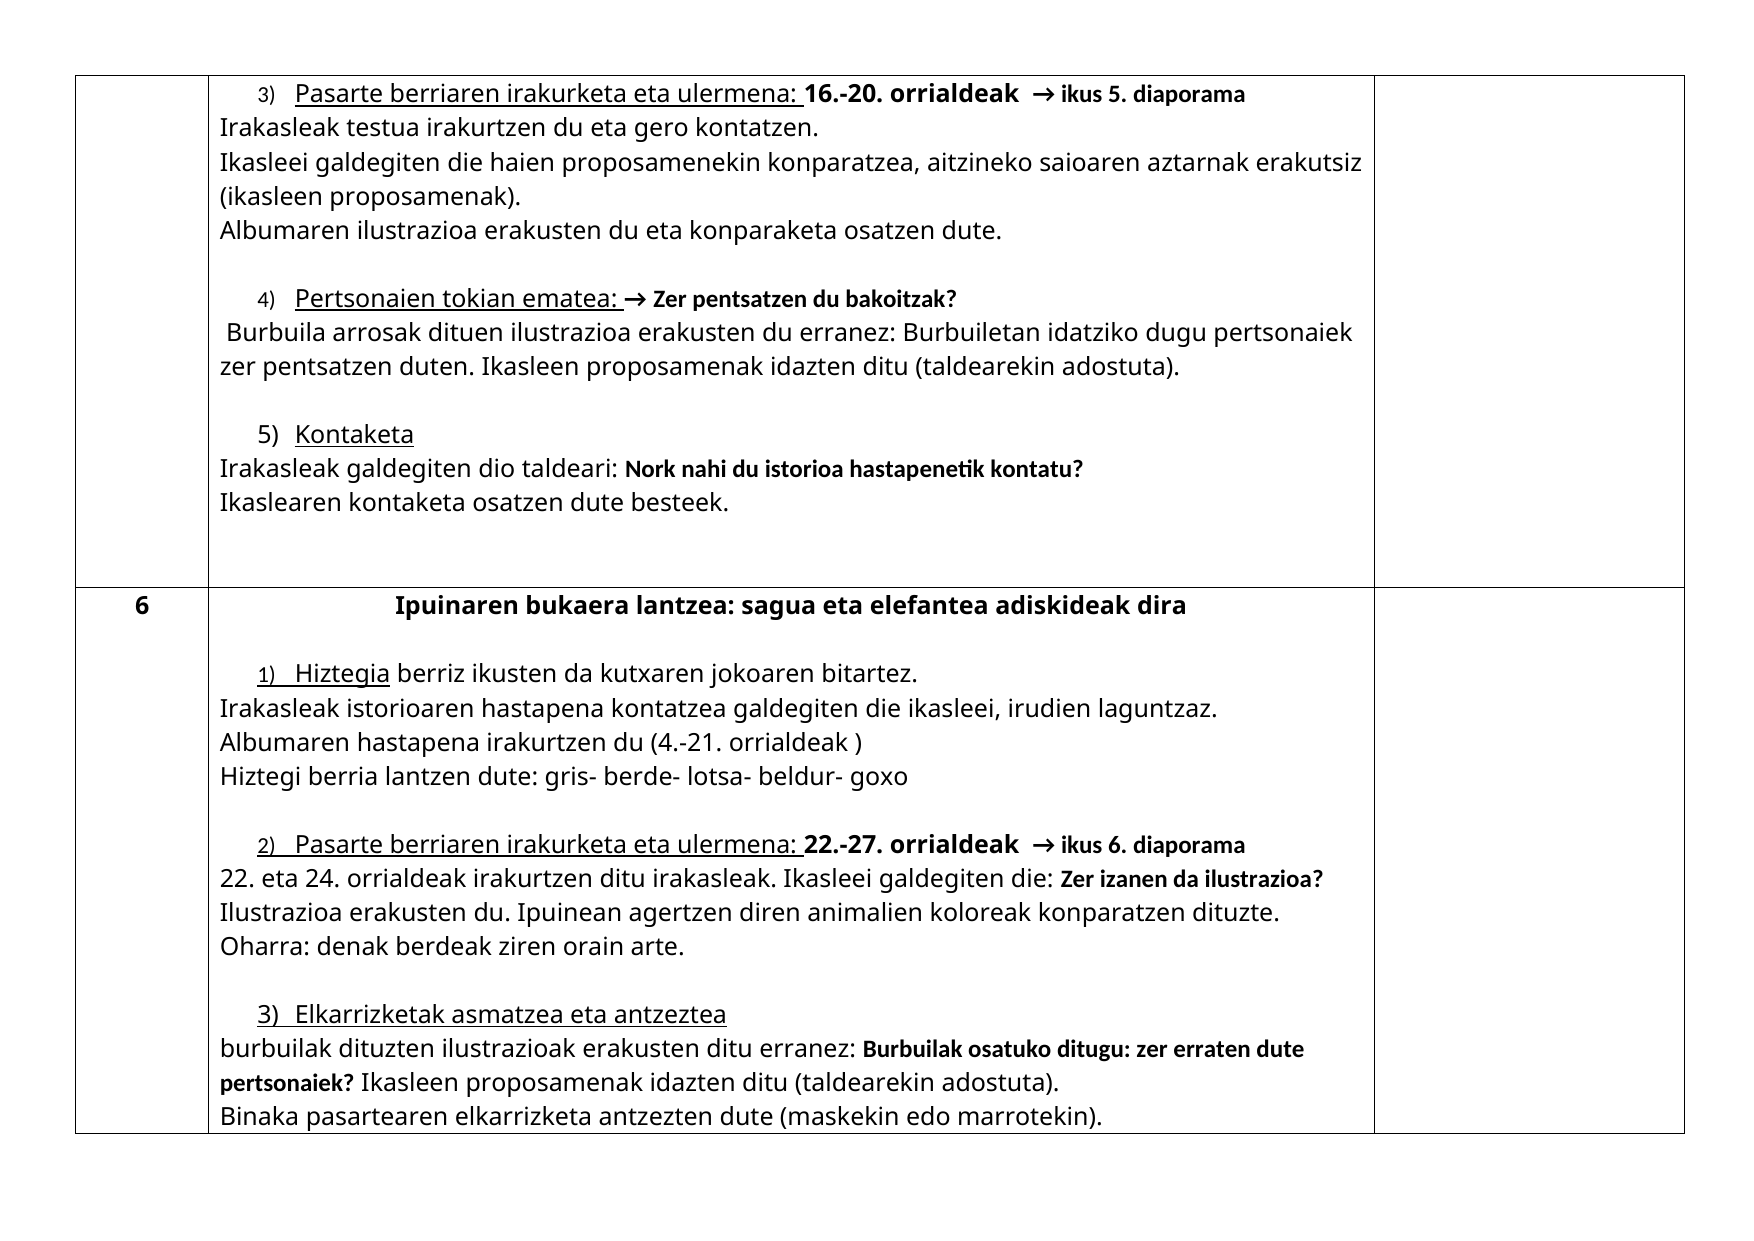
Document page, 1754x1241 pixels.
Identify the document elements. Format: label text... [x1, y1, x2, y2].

table_cell [1375, 588, 1684, 1133]
table_cell [1375, 76, 1684, 587]
table_cell 6 [76, 588, 208, 1133]
table_cell Ipuinaren bukaera lantzea: sagua eta elefantea adiskideak dira Hiztegia berriz ikusten da kutxaren jokoaren bitartez. Irakasleak istorioaren hastapena kontatzea galdegiten die ikasleei, irudien laguntzaz. Albumaren hastapena irakurtzen du (4.-21. orrialdeak ) Hiztegi berria lantzen dute: gris- berde- lotsa- beldur- goxo Pasarte berriaren irakurketa eta ulermena: 22.-27. orrialdeak → ikus 6. diaporama 22. eta 24. orrialdeak irakurtzen ditu irakasleak. Ikasleei galdegiten die: Zer izanen da ilustrazioa? Ilustrazioa erakusten du. Ipuinean agertzen diren animalien koloreak konparatzen dituzte. Oharra: denak berdeak ziren orain arte. Elkarrizketak asmatzea eta antzeztea burbuilak dituzten ilustrazioak erakusten ditu erranez: Burbuilak osatuko ditugu: zer erraten dute pertsonaiek? Ikasleen proposamenak idazten ditu (taldearekin adostuta). Binaka pasartearen elkarrizketa antzezten dute (maskekin edo marrotekin). [209, 588, 1374, 1133]
table_cell Sagu berde eta elefantearen arteko topaketaren lantzea: elkarrekin egoten dira Hiztegia berriz ikusten da kutxaren jokoaren bitartez. Irakasleak istorioaren hastapena kontatzea galdegiten die ikasleei, irudien laguntzaz. Albumaren hastapena irakurtzen du (4.-14. orrialdeak ) Hiztegi berria lantzen dute: aspertua izan- lore- elefante- boz- pozik izan- eskaini- bulta bat Pasarte berriaren irakurketa eta ulermena: 16.-20. orrialdeak → ikus 5. diaporama Irakasleak testua irakurtzen du eta gero kontatzen. Ikasleei galdegiten die haien proposamenekin konparatzea, aitzineko saioaren aztarnak erakutsiz (ikasleen proposamenak). Albumaren ilustrazioa erakusten du eta konparaketa osatzen dute. Pertsonaien tokian ematea: → Zer pentsatzen du bakoitzak? Burbuila arrosak dituen ilustrazioa erakusten du erranez: Burbuiletan idatziko dugu pertsonaiek zer pentsatzen duten. Ikasleen proposamenak idazten ditu (taldearekin adostuta). Kontaketa Irakasleak galdegiten dio taldeari: Nork nahi du istorioa hastapenetik kontatu? Ikaslearen kontaketa osatzen dute besteek. [209, 76, 1374, 587]
table_cell [76, 76, 208, 587]
